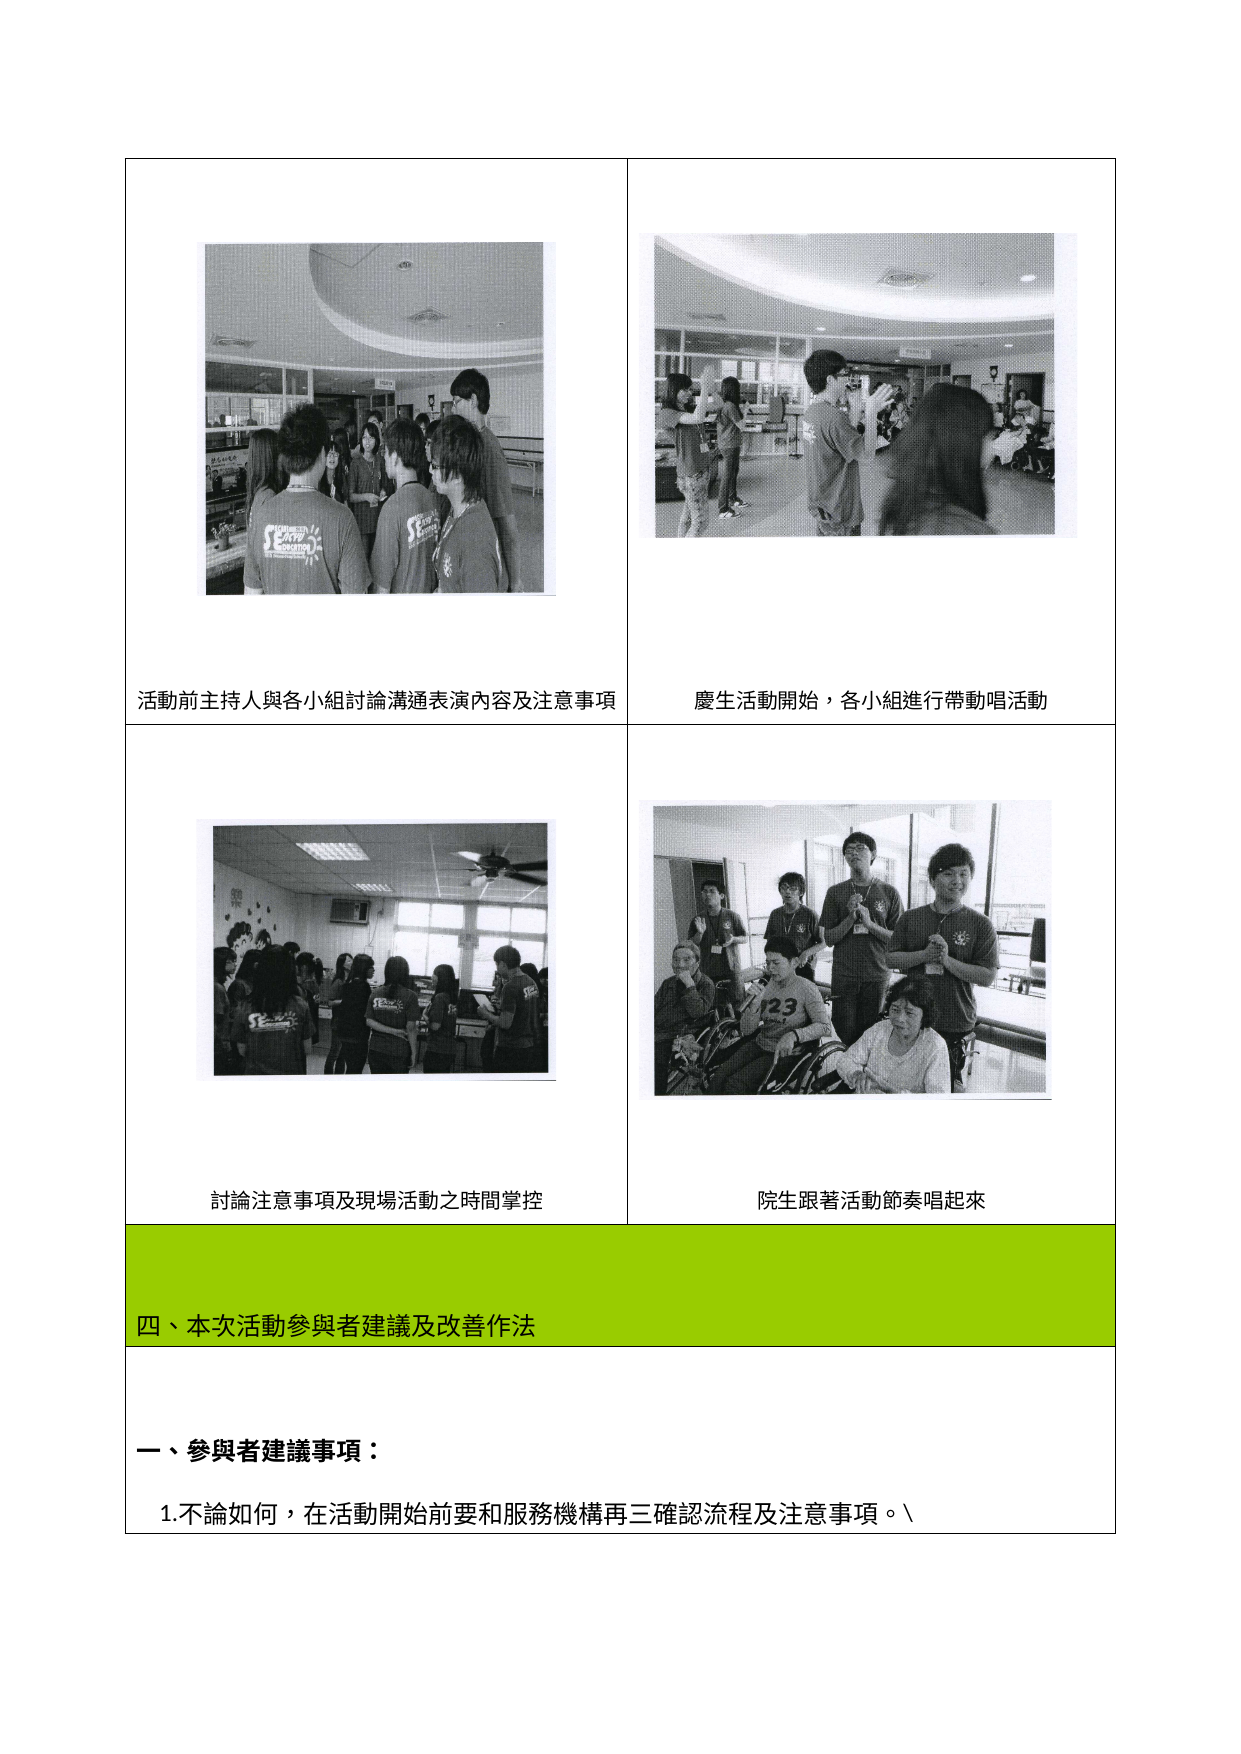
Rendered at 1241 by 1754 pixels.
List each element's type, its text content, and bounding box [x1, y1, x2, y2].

table_cell 四、本次活動參與者建議及改善作法 [126, 1225, 1115, 1346]
table_cell 院生跟著活動節奏唱起來 [628, 1100, 1115, 1224]
table_cell 慶生活動開始，各小組進行帶動唱活動 [628, 600, 1115, 724]
table_cell 一、參與者建議事項： 1.不論如何，在活動開始前要和服務機構再三確認流程及注意事項。\ [126, 1347, 1115, 1533]
table_cell 討論注意事項及現場活動之時間掌控 [126, 1100, 627, 1224]
table_cell [126, 159, 627, 600]
table_cell [126, 725, 627, 1100]
table_cell [628, 159, 1115, 600]
table_cell 活動前主持人與各小組討論溝通表演內容及注意事項 [126, 600, 627, 724]
table_cell [628, 725, 1115, 1100]
